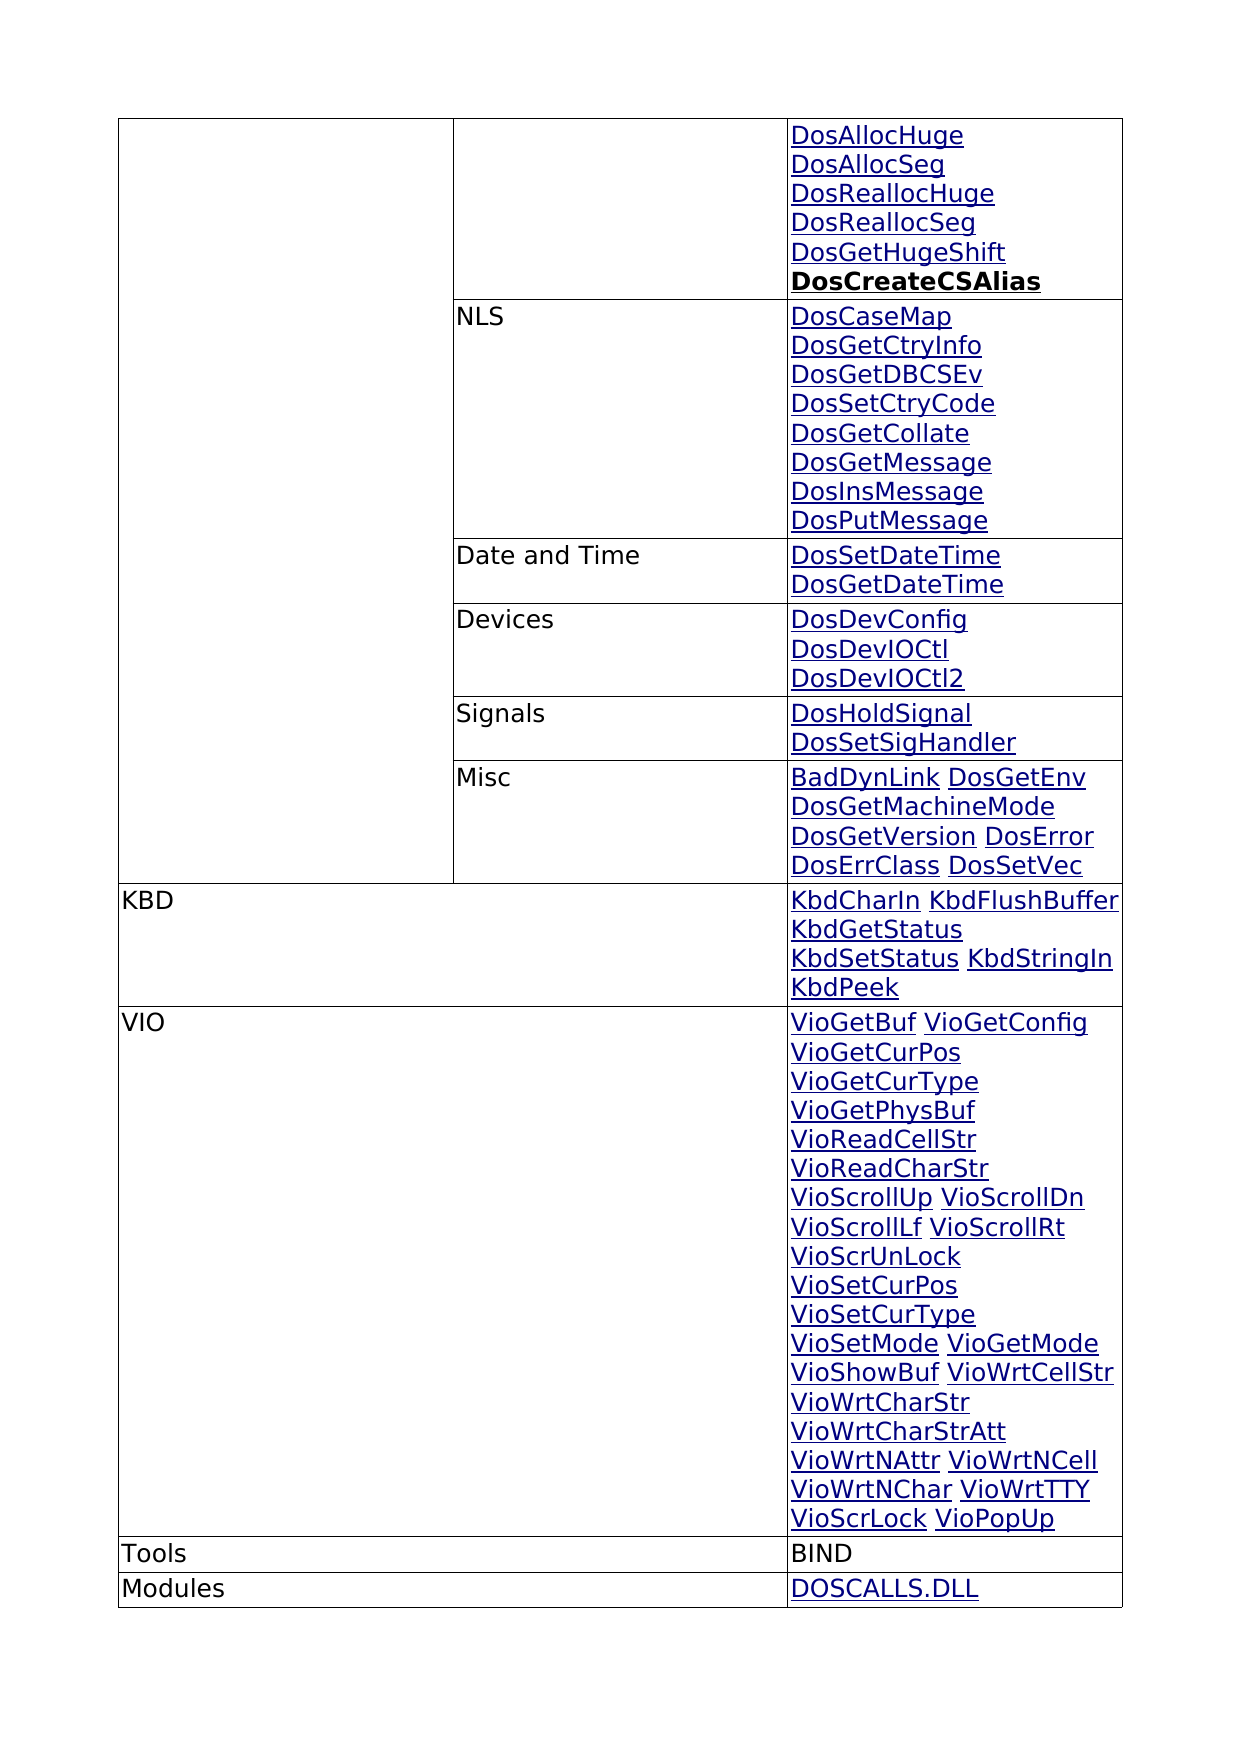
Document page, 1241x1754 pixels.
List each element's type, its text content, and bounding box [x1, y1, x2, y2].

table_cell [454, 119, 787, 299]
table_cell VIO [119, 1007, 787, 1536]
table_cell NLS [454, 300, 787, 538]
table_cell VioGetBuf VioGetConfig VioGetCurPos VioGetCurType VioGetPhysBuf VioReadCellStr VioReadCharStr VioScrollUp VioScrollDn VioScrollLf VioScrollRt VioScrUnLock VioSetCurPos VioSetCurType VioSetMode VioGetMode VioShowBuf VioWrtCellStr VioWrtCharStr VioWrtCharStrAtt VioWrtNAttr VioWrtNCell VioWrtNChar VioWrtTTY VioScrLock VioPopUp [788, 1007, 1122, 1536]
table_cell Misc [454, 761, 787, 883]
table_cell Tools [119, 1537, 787, 1572]
table_cell KbdCharIn KbdFlushBuffer KbdGetStatus KbdSetStatus KbdStringIn KbdPeek [788, 884, 1122, 1006]
table_cell Modules [119, 1573, 787, 1607]
table_cell Signals [454, 697, 787, 760]
table_cell DosHoldSignal DosSetSigHandler [788, 697, 1122, 760]
table_cell DOSCALLS.DLL [788, 1573, 1122, 1607]
table_cell DosCaseMap DosGetCtryInfo DosGetDBCSEv DosSetCtryCode DosGetCollate DosGetMessage DosInsMessage DosPutMessage [788, 300, 1122, 538]
table_cell Devices [454, 604, 787, 696]
table_cell DosSetDateTime DosGetDateTime [788, 539, 1122, 603]
table_cell DosAllocHuge DosAllocSeg DosReallocHuge DosReallocSeg DosGetHugeShift DosCreateCSAlias [788, 119, 1122, 299]
table_cell BIND [788, 1537, 1122, 1572]
table_cell BadDynLink DosGetEnv DosGetMachineMode DosGetVersion DosError DosErrClass DosSetVec [788, 761, 1122, 883]
table_cell Date and Time [454, 539, 787, 603]
table_cell KBD [119, 884, 787, 1006]
table_cell [119, 119, 453, 883]
table_cell DosDevConfig DosDevIOCtl DosDevIOCtl2 [788, 604, 1122, 696]
